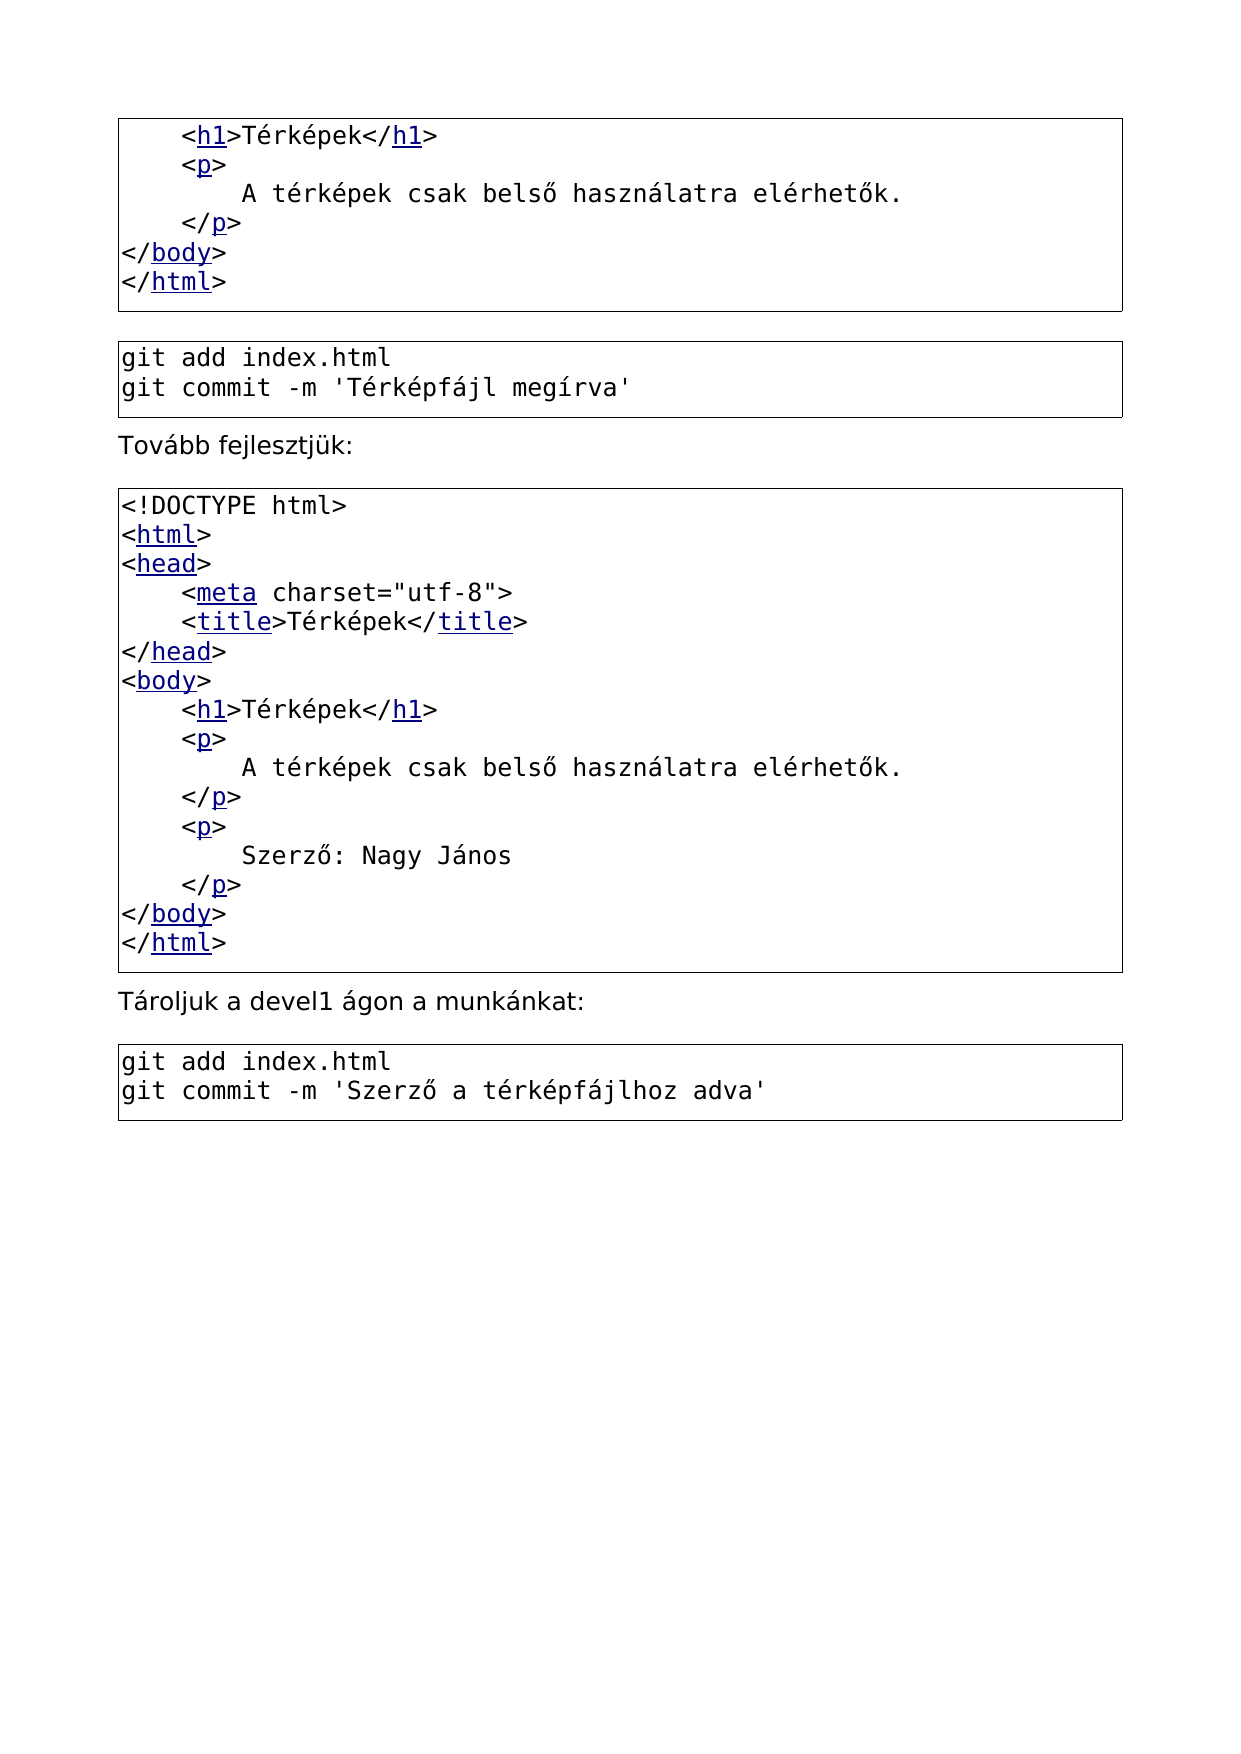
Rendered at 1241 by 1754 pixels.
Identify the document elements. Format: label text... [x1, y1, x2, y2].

table_header git add index.html git commit -m 'Térképfájl megírva' [119, 342, 1122, 417]
table_header git add index.html git commit -m 'Szerző a térképfájlhoz adva' [119, 1045, 1122, 1120]
text Tároljuk a devel1 ágon a munkánkat: [118, 987, 1122, 1016]
table_header <!DOCTYPE html> <html> <head> <meta charset="utf-8"> <title>Térképek</title> </head> <body> <h1>Térképek</h1> <p> A térképek csak belső használatra elérhetők. </p> <p> Szerző: Nagy János </p> </body> </html> [119, 489, 1122, 972]
table_header <h1>Térképek</h1> <p> A térképek csak belső használatra elérhetők. </p> </body> </html> [119, 119, 1122, 311]
text Tovább fejlesztjük: [118, 431, 1122, 461]
